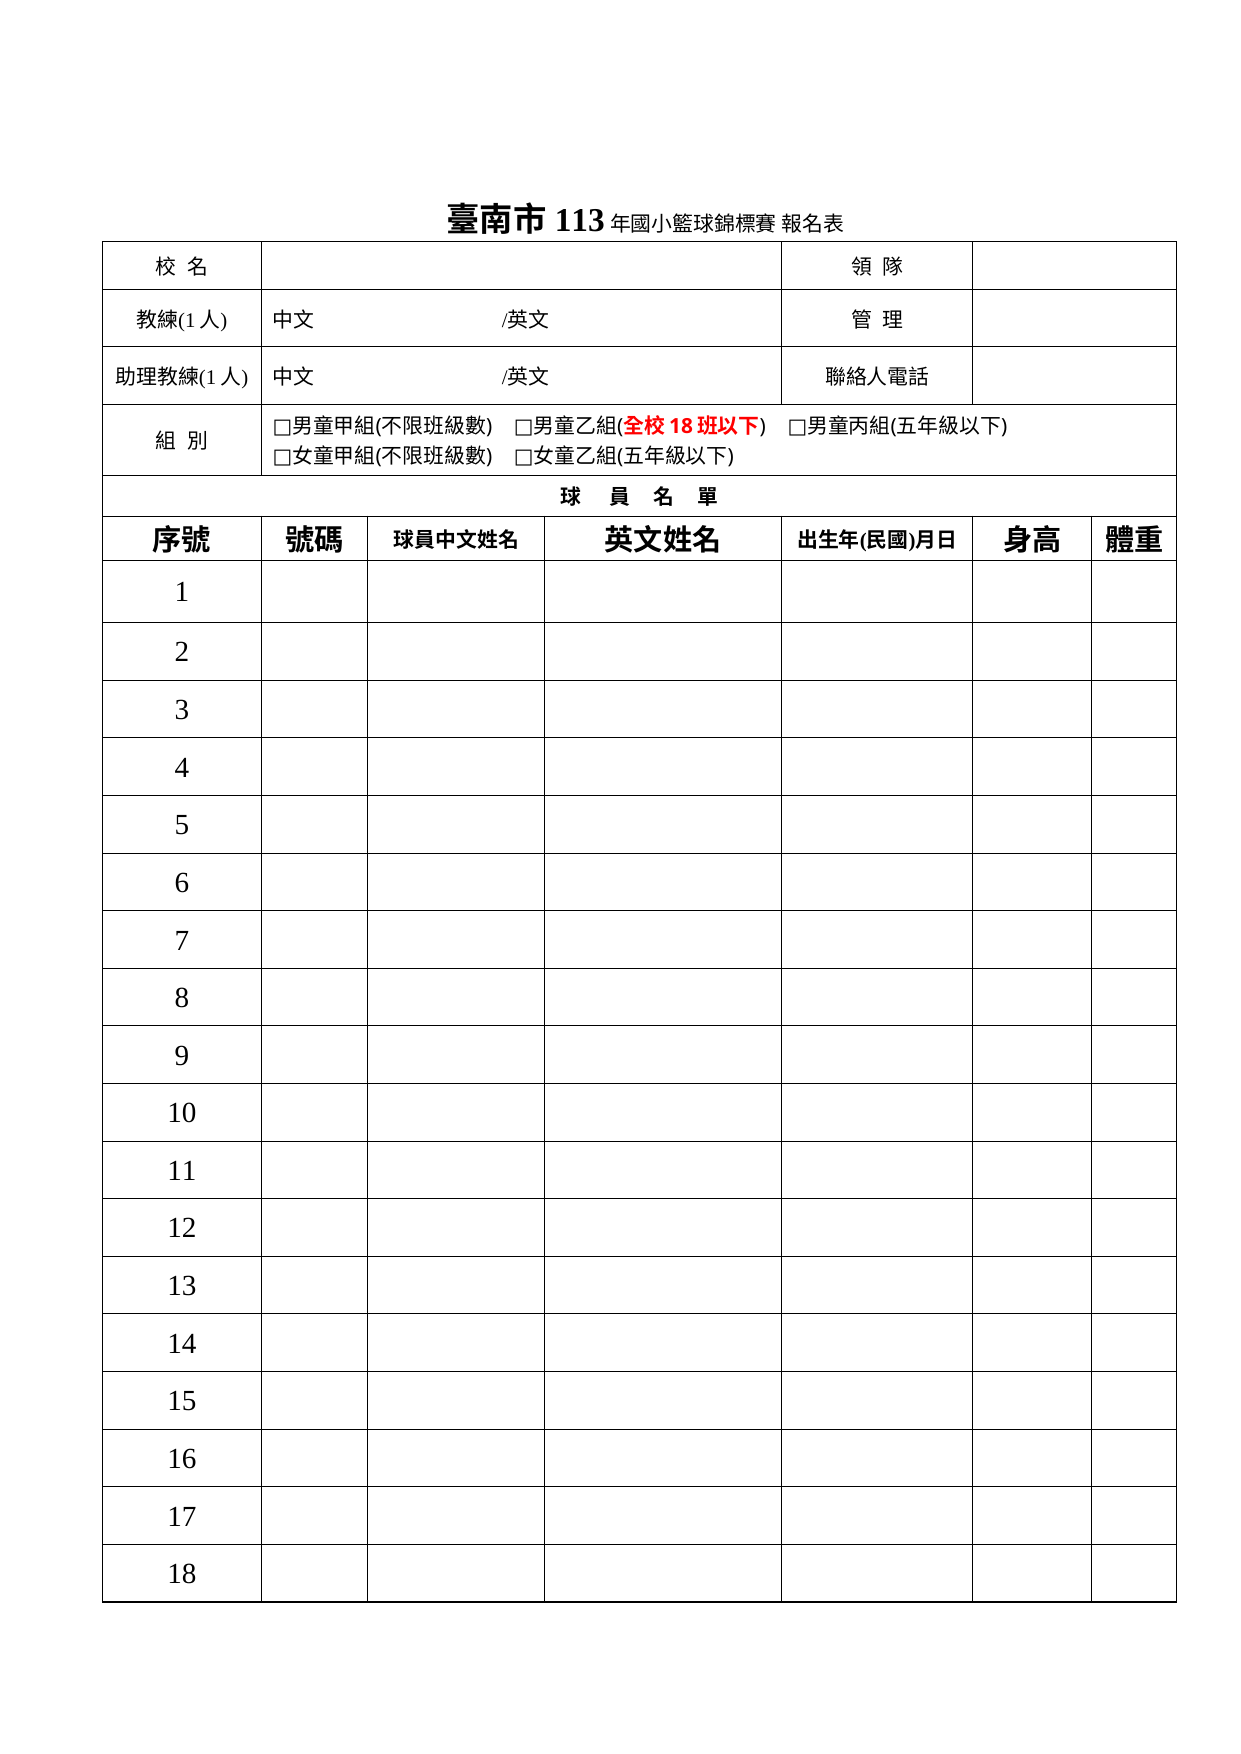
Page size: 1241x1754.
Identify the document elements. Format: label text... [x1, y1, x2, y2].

table_cell [368, 1372, 544, 1428]
table_cell [368, 969, 544, 1025]
table_cell 18 [103, 1545, 261, 1601]
table_cell [368, 1084, 544, 1141]
table_cell [1092, 1487, 1176, 1544]
table_cell [368, 623, 544, 680]
table_cell [262, 1487, 367, 1544]
table_cell [262, 854, 367, 910]
table_cell [545, 561, 781, 622]
table_cell [545, 1430, 781, 1486]
table_cell [545, 1314, 781, 1371]
table_cell [368, 1199, 544, 1256]
table_cell 13 [103, 1257, 261, 1313]
table_cell [973, 1430, 1091, 1486]
table_cell [262, 1026, 367, 1083]
table_cell [782, 1199, 972, 1256]
table_cell [1092, 1257, 1176, 1313]
table_cell [1092, 738, 1176, 795]
table_cell [1092, 1314, 1176, 1371]
table_cell [262, 1372, 367, 1428]
table_cell 9 [103, 1026, 261, 1083]
table_cell 號碼 [262, 517, 367, 559]
table_cell [262, 623, 367, 680]
table_cell 8 [103, 969, 261, 1025]
table_cell [782, 1257, 972, 1313]
table_cell [368, 1026, 544, 1083]
table_cell [973, 1257, 1091, 1313]
table_cell [973, 1314, 1091, 1371]
table_header [262, 242, 781, 289]
table_cell [545, 1372, 781, 1428]
table_cell [1092, 796, 1176, 852]
table_cell 14 [103, 1314, 261, 1371]
table_cell [368, 738, 544, 795]
table_cell [973, 1545, 1091, 1601]
table_cell [545, 738, 781, 795]
table_cell [1092, 1372, 1176, 1428]
table_cell 3 [103, 681, 261, 737]
table_cell [262, 1084, 367, 1141]
table_cell 英文姓名 [545, 517, 781, 559]
table_cell [262, 1257, 367, 1313]
table_cell 2 [103, 623, 261, 680]
table_cell [545, 1487, 781, 1544]
table_cell [782, 911, 972, 968]
table_cell [973, 347, 1176, 403]
table_cell [262, 561, 367, 622]
table_cell [782, 1084, 972, 1141]
table_cell [1092, 1545, 1176, 1601]
table_cell [1092, 854, 1176, 910]
table_header [973, 242, 1176, 289]
table_cell [545, 1142, 781, 1198]
table_cell 管 理 [782, 290, 972, 346]
table_cell [782, 1026, 972, 1083]
table_cell [262, 1199, 367, 1256]
table_cell 10 [103, 1084, 261, 1141]
table_cell [973, 561, 1091, 622]
table_cell [973, 1084, 1091, 1141]
table_cell [368, 1430, 544, 1486]
table_cell [262, 796, 367, 852]
table_cell [1092, 561, 1176, 622]
table_cell [973, 623, 1091, 680]
table_cell 體重 [1092, 517, 1176, 559]
table_cell [545, 681, 781, 737]
table_cell [368, 1142, 544, 1198]
table_cell [973, 1199, 1091, 1256]
table_cell [262, 681, 367, 737]
table_cell [262, 911, 367, 968]
table_cell [262, 1545, 367, 1601]
table_cell [262, 738, 367, 795]
table_header 領 隊 [782, 242, 972, 289]
table_cell [973, 738, 1091, 795]
table_cell [1092, 1026, 1176, 1083]
table_cell [545, 969, 781, 1025]
table_cell [368, 1487, 544, 1544]
table_cell 出生年(民國)月日 [782, 517, 972, 559]
table_cell [368, 1545, 544, 1601]
table_cell [368, 561, 544, 622]
table_cell [1092, 969, 1176, 1025]
table_cell [782, 1372, 972, 1428]
table_cell 11 [103, 1142, 261, 1198]
table_cell 16 [103, 1430, 261, 1486]
table_cell [973, 290, 1176, 346]
table_cell 球 員 名 單 [103, 476, 1176, 516]
table_cell [782, 561, 972, 622]
table_cell [782, 796, 972, 852]
table_cell 組 別 [103, 405, 261, 474]
table_cell 6 [103, 854, 261, 910]
table_cell [545, 854, 781, 910]
table_cell 1 [103, 561, 261, 622]
table_cell [973, 911, 1091, 968]
table_cell [782, 969, 972, 1025]
table_cell [262, 969, 367, 1025]
table_cell [368, 854, 544, 910]
table_cell 聯絡人電話 [782, 347, 972, 403]
table_cell [782, 681, 972, 737]
table_cell 7 [103, 911, 261, 968]
table_cell [545, 796, 781, 852]
table_cell [973, 854, 1091, 910]
table_cell 序號 [103, 517, 261, 559]
table_cell [782, 1142, 972, 1198]
table_cell 15 [103, 1372, 261, 1428]
table_cell [262, 1430, 367, 1486]
table_cell 身高 [973, 517, 1091, 559]
table_cell [973, 681, 1091, 737]
table_cell [545, 623, 781, 680]
table_cell 中文 /英文 [262, 347, 781, 403]
table_cell 4 [103, 738, 261, 795]
table_cell [1092, 1084, 1176, 1141]
table_cell 5 [103, 796, 261, 852]
table_cell [368, 1257, 544, 1313]
table_cell [545, 1199, 781, 1256]
table_cell [545, 1084, 781, 1141]
table_cell [973, 1026, 1091, 1083]
table_cell [1092, 623, 1176, 680]
table_cell [368, 1314, 544, 1371]
table_cell [545, 911, 781, 968]
table_cell [1092, 1199, 1176, 1256]
table_cell [782, 1487, 972, 1544]
table_cell [368, 911, 544, 968]
table_cell [262, 1314, 367, 1371]
table_header 校 名 [103, 242, 261, 289]
table_cell [782, 1430, 972, 1486]
table_cell 17 [103, 1487, 261, 1544]
table_cell 助理教練(1人) [103, 347, 261, 403]
table_cell [545, 1545, 781, 1601]
table_cell [368, 796, 544, 852]
table_cell 球員中文姓名 [368, 517, 544, 559]
table_cell [545, 1026, 781, 1083]
text 臺南市 113 年國小籃球錦標賽 報名表 [113, 193, 1177, 241]
table_cell [782, 623, 972, 680]
table_cell [782, 854, 972, 910]
table_cell 12 [103, 1199, 261, 1256]
table_cell [973, 1142, 1091, 1198]
table_cell [1092, 911, 1176, 968]
table_cell [545, 1257, 781, 1313]
table_cell [1092, 1142, 1176, 1198]
table_cell 中文 /英文 [262, 290, 781, 346]
table_cell [782, 738, 972, 795]
table_cell [973, 969, 1091, 1025]
table_cell [973, 796, 1091, 852]
table_cell [973, 1372, 1091, 1428]
table_cell □男童甲組(不限班級數) □男童乙組(全校18班以下) □男童丙組(五年級以下) □女童甲組(不限班級數) □女童乙組(五年級以下) [262, 405, 1176, 474]
table_cell [262, 1142, 367, 1198]
table_cell [368, 681, 544, 737]
table_cell 教練(1人) [103, 290, 261, 346]
table_cell [782, 1545, 972, 1601]
table_cell [1092, 681, 1176, 737]
table_cell [1092, 1430, 1176, 1486]
table_cell [973, 1487, 1091, 1544]
table_cell [782, 1314, 972, 1371]
